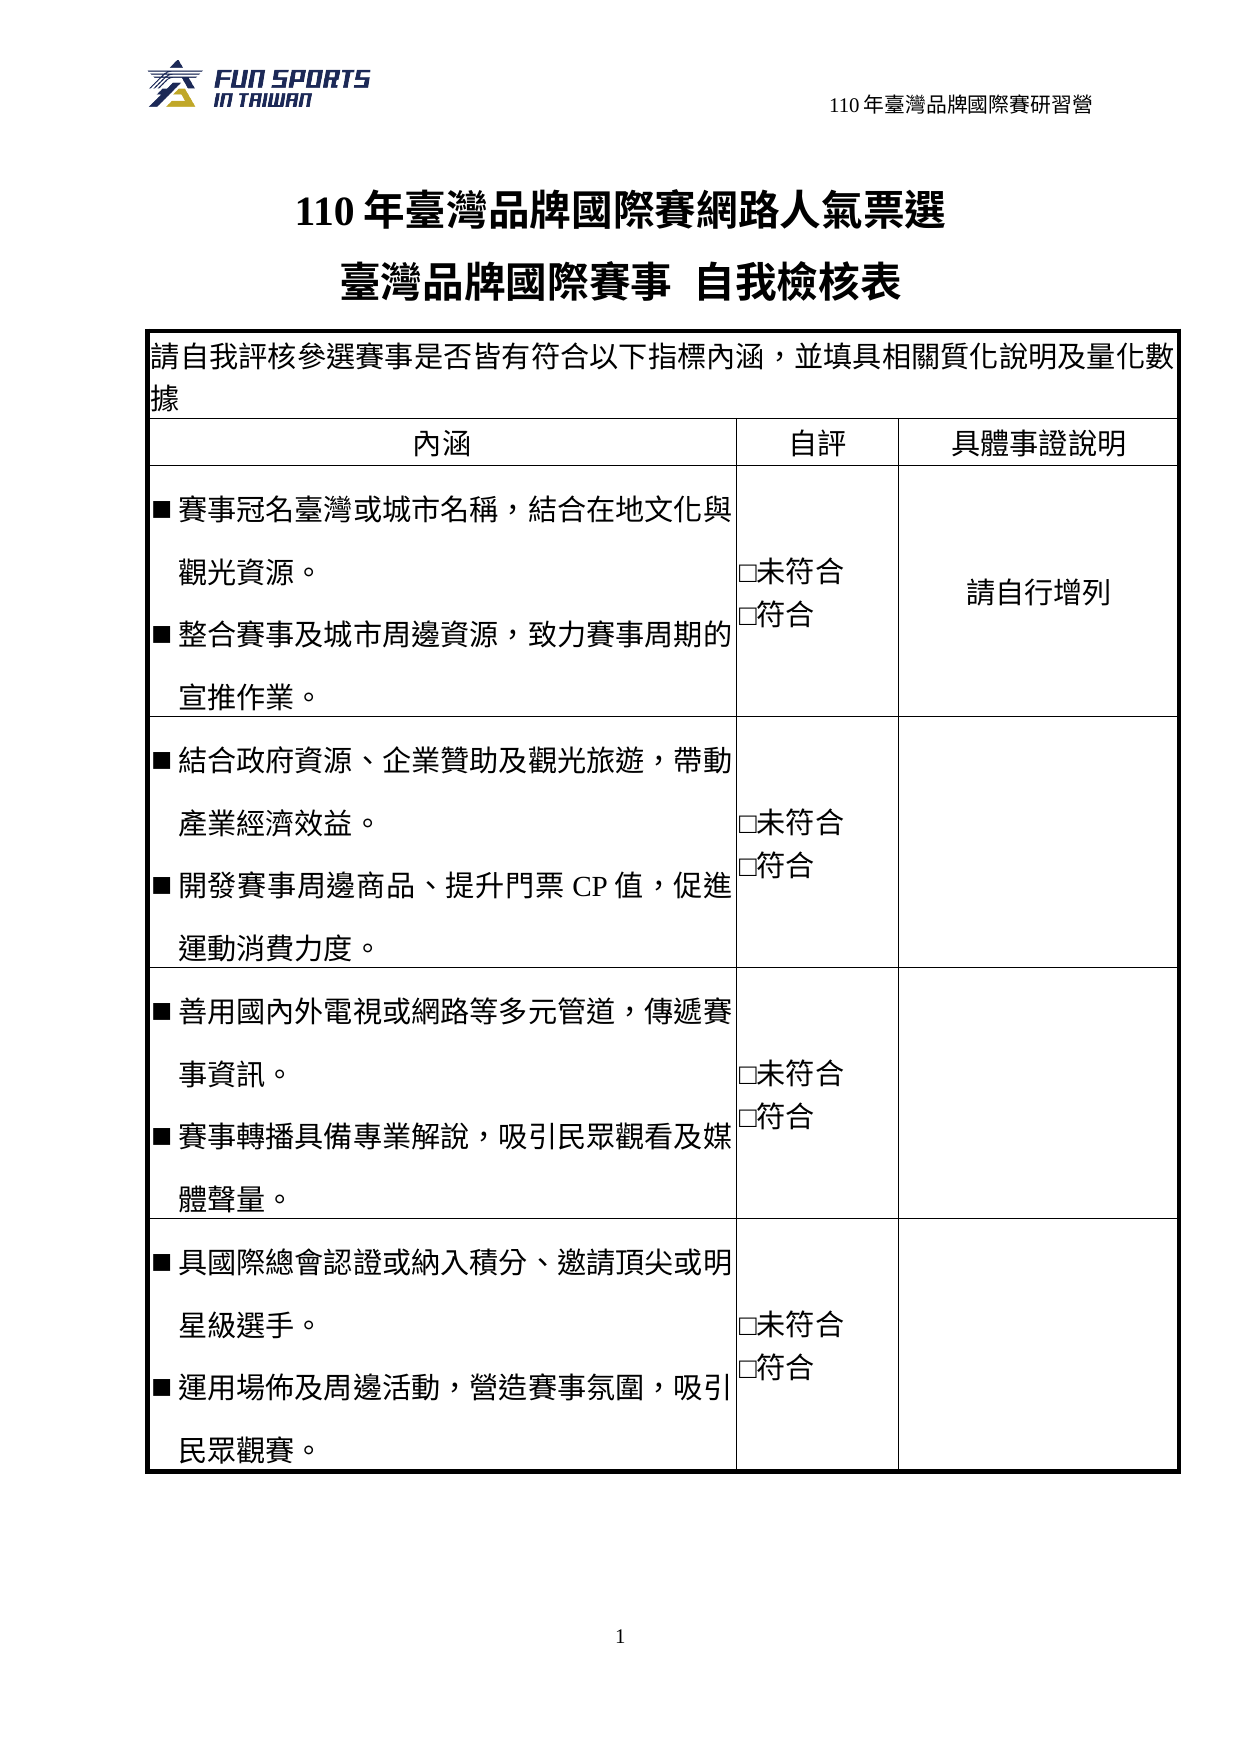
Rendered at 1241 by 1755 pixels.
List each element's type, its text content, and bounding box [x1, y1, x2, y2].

table_cell [899, 1219, 1177, 1469]
table_cell 善用國內外電視或網路等多元管道，傳遞賽事資訊。 賽事轉播具備專業解說，吸引民眾觀看及媒體聲量。 [150, 968, 736, 1218]
table_cell [899, 968, 1177, 1218]
table_cell 內涵 [150, 419, 736, 465]
table_cell □未符合 □符合 [737, 1219, 898, 1469]
table_cell 賽事冠名臺灣或城市名稱，結合在地文化與觀光資源。 整合賽事及城市周邊資源，致力賽事周期的宣推作業。 [150, 466, 736, 716]
table_cell □未符合 □符合 [737, 466, 898, 716]
table_cell 請自行增列 [899, 466, 1177, 716]
table_cell 自評 [737, 419, 898, 465]
table_cell [899, 717, 1177, 967]
table_cell 具體事證說明 [899, 419, 1177, 465]
table_cell □未符合 □符合 [737, 717, 898, 967]
text 臺灣品牌國際賽事 自我檢核表 [148, 249, 1093, 309]
table_cell 結合政府資源、企業贊助及觀光旅遊，帶動產業經濟效益。 開發賽事周邊商品、提升門票CP值，促進運動消費力度。 [150, 717, 736, 967]
table_cell □未符合 □符合 [737, 968, 898, 1218]
table_header 請自我評核參選賽事是否皆有符合以下指標內涵，並填具相關質化說明及量化數據 [150, 333, 1177, 418]
text 110年臺灣品牌國際賽網路人氣票選 [148, 177, 1093, 238]
table_cell 具國際總會認證或納入積分、邀請頂尖或明星級選手。 運用場佈及周邊活動，營造賽事氛圍，吸引民眾觀賽。 [150, 1219, 736, 1469]
